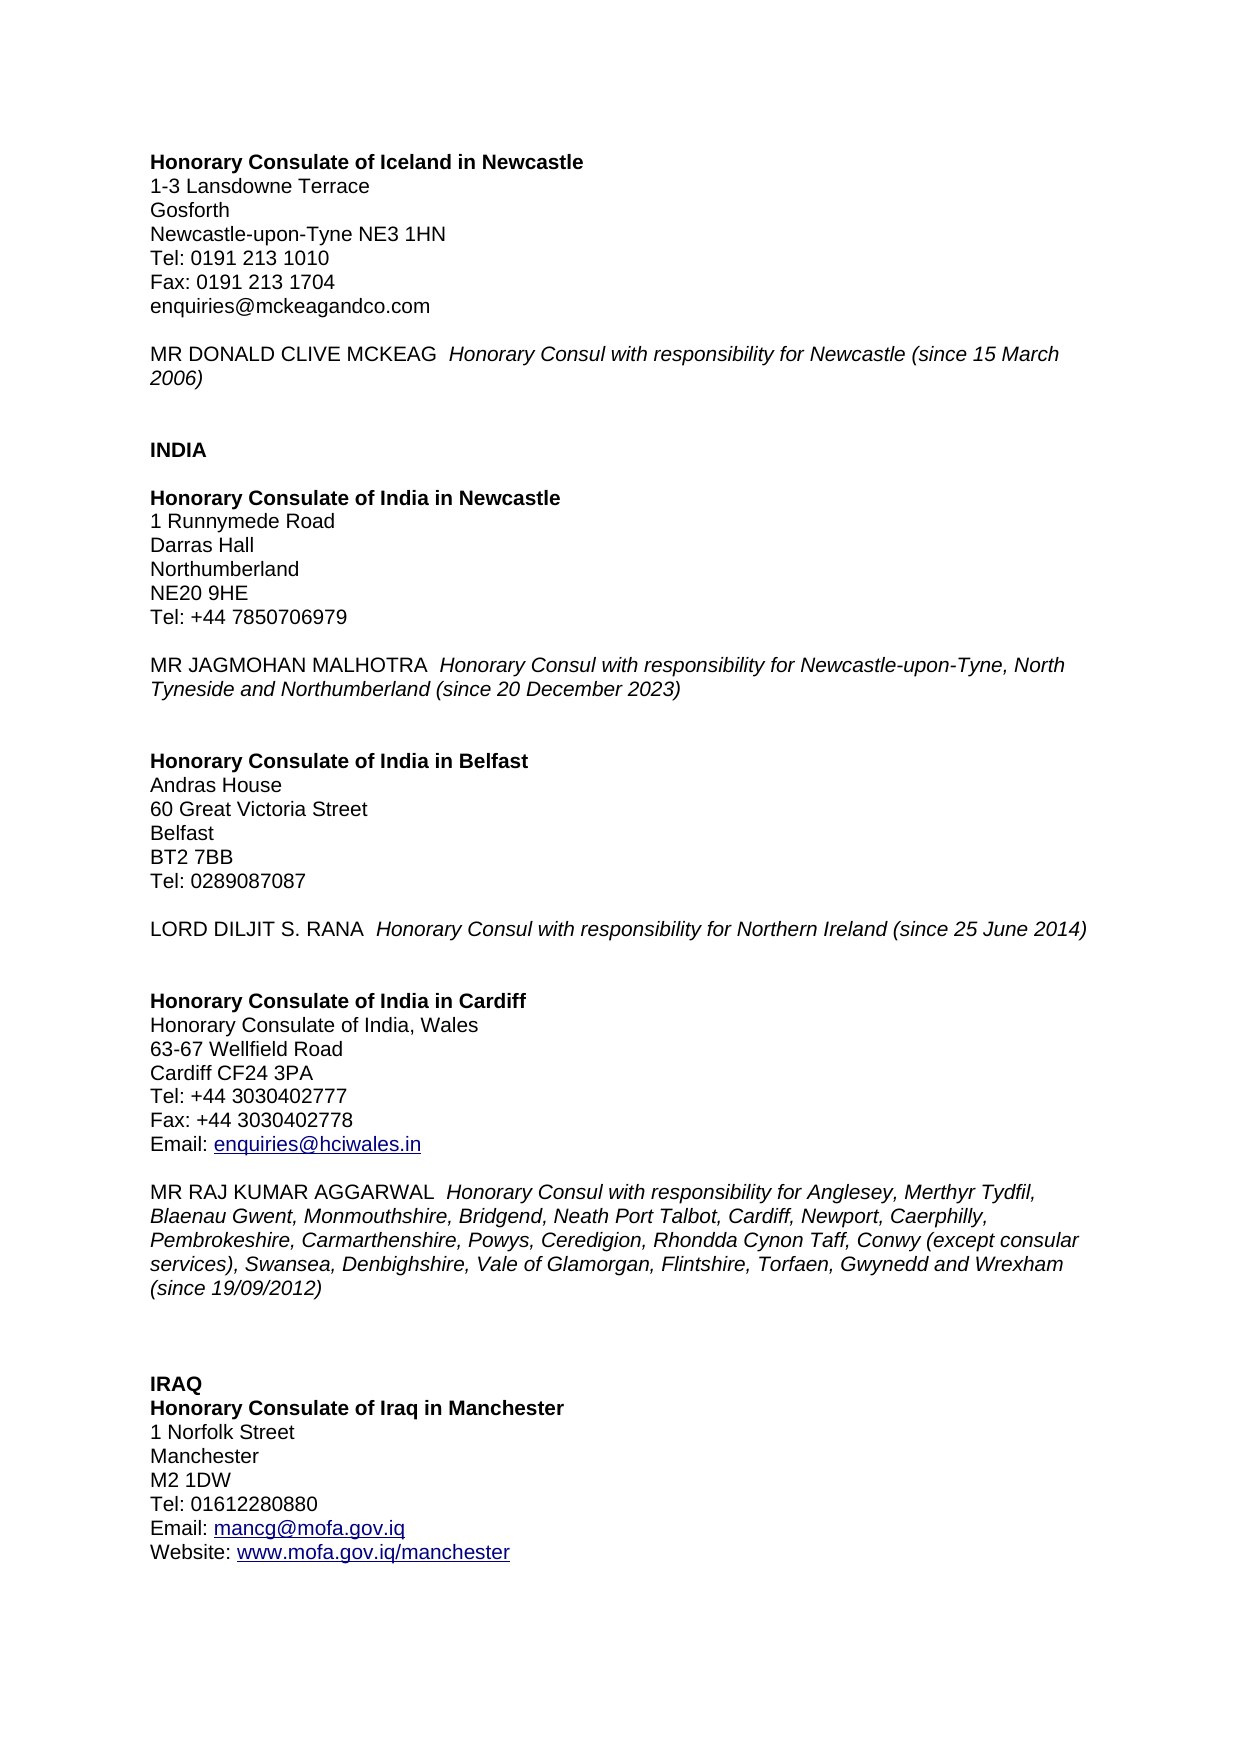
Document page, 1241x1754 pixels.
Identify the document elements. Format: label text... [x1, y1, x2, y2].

text MR JAGMOHAN MALHOTRA Honorary Consul with responsibility for Newcastle-upon-Tyne, North Tyneside and Northumberland (since 20 December 2023) [150, 653, 1090, 701]
text MR DONALD CLIVE MCKEAG Honorary Consul with responsibility for Newcastle (since 15 March 2006) [150, 342, 1090, 389]
text BT2 7BB [150, 845, 1090, 869]
text Fax: 0191 213 1704 [150, 270, 1090, 294]
text NE20 9HE [150, 581, 1090, 605]
text Gosforth [150, 198, 1090, 222]
text Honorary Consulate of Iraq in Manchester [150, 1396, 1090, 1420]
text Darras Hall [150, 533, 1090, 557]
text Tel: 0289087087 [150, 869, 1090, 893]
text INDIA [150, 437, 1090, 461]
text Email: enquiries@hciwales.in [150, 1132, 1090, 1156]
text 60 Great Victoria Street [150, 797, 1090, 821]
text LORD DILJIT S. RANA Honorary Consul with responsibility for Northern Ireland (since 25 June 2014) [150, 917, 1090, 941]
text IRAQ [150, 1372, 1090, 1396]
text Honorary Consulate of India, Wales [150, 1012, 1090, 1036]
text Belfast [150, 821, 1090, 845]
text Newcastle-upon-Tyne NE3 1HN [150, 222, 1090, 246]
text Honorary Consulate of India in Cardiff [150, 988, 1090, 1012]
text Tel: +44 3030402777 [150, 1084, 1090, 1108]
text 1 Norfolk Street Manchester M2 1DW Tel: 01612280880 Email: mancg@mofa.gov.iq Website: www.mofa.gov.iq/manchester [150, 1420, 1090, 1587]
text Cardiff CF24 3PA [150, 1060, 1090, 1084]
text 1 Runnymede Road [150, 509, 1090, 533]
text Honorary Consulate of India in Newcastle [150, 485, 1090, 509]
text Honorary Consulate of India in Belfast [150, 749, 1090, 773]
text Tel: +44 7850706979 [150, 605, 1090, 629]
text enquiries@mckeagandco.com [150, 294, 1090, 318]
text Andras House [150, 773, 1090, 797]
text Fax: +44 3030402778 [150, 1108, 1090, 1132]
text 1-3 Lansdowne Terrace [150, 174, 1090, 198]
text Northumberland [150, 557, 1090, 581]
text Honorary Consulate of Iceland in Newcastle [150, 150, 1090, 174]
text MR RAJ KUMAR AGGARWAL Honorary Consul with responsibility for Anglesey, Merthyr Tydfil, Blaenau Gwent, Monmouthshire, Bridgend, Neath Port Talbot, Cardiff, Newport, Caerphilly, Pembrokeshire, Carmarthenshire, Powys, Ceredigion, Rhondda Cynon Taff, Conwy (except consular services), Swansea, Denbighshire, Vale of Glamorgan, Flintshire, Torfaen, Gwynedd and Wrexham (since 19/09/2012) [150, 1180, 1090, 1300]
text 63-67 Wellfield Road [150, 1036, 1090, 1060]
text Tel: 0191 213 1010 [150, 246, 1090, 270]
